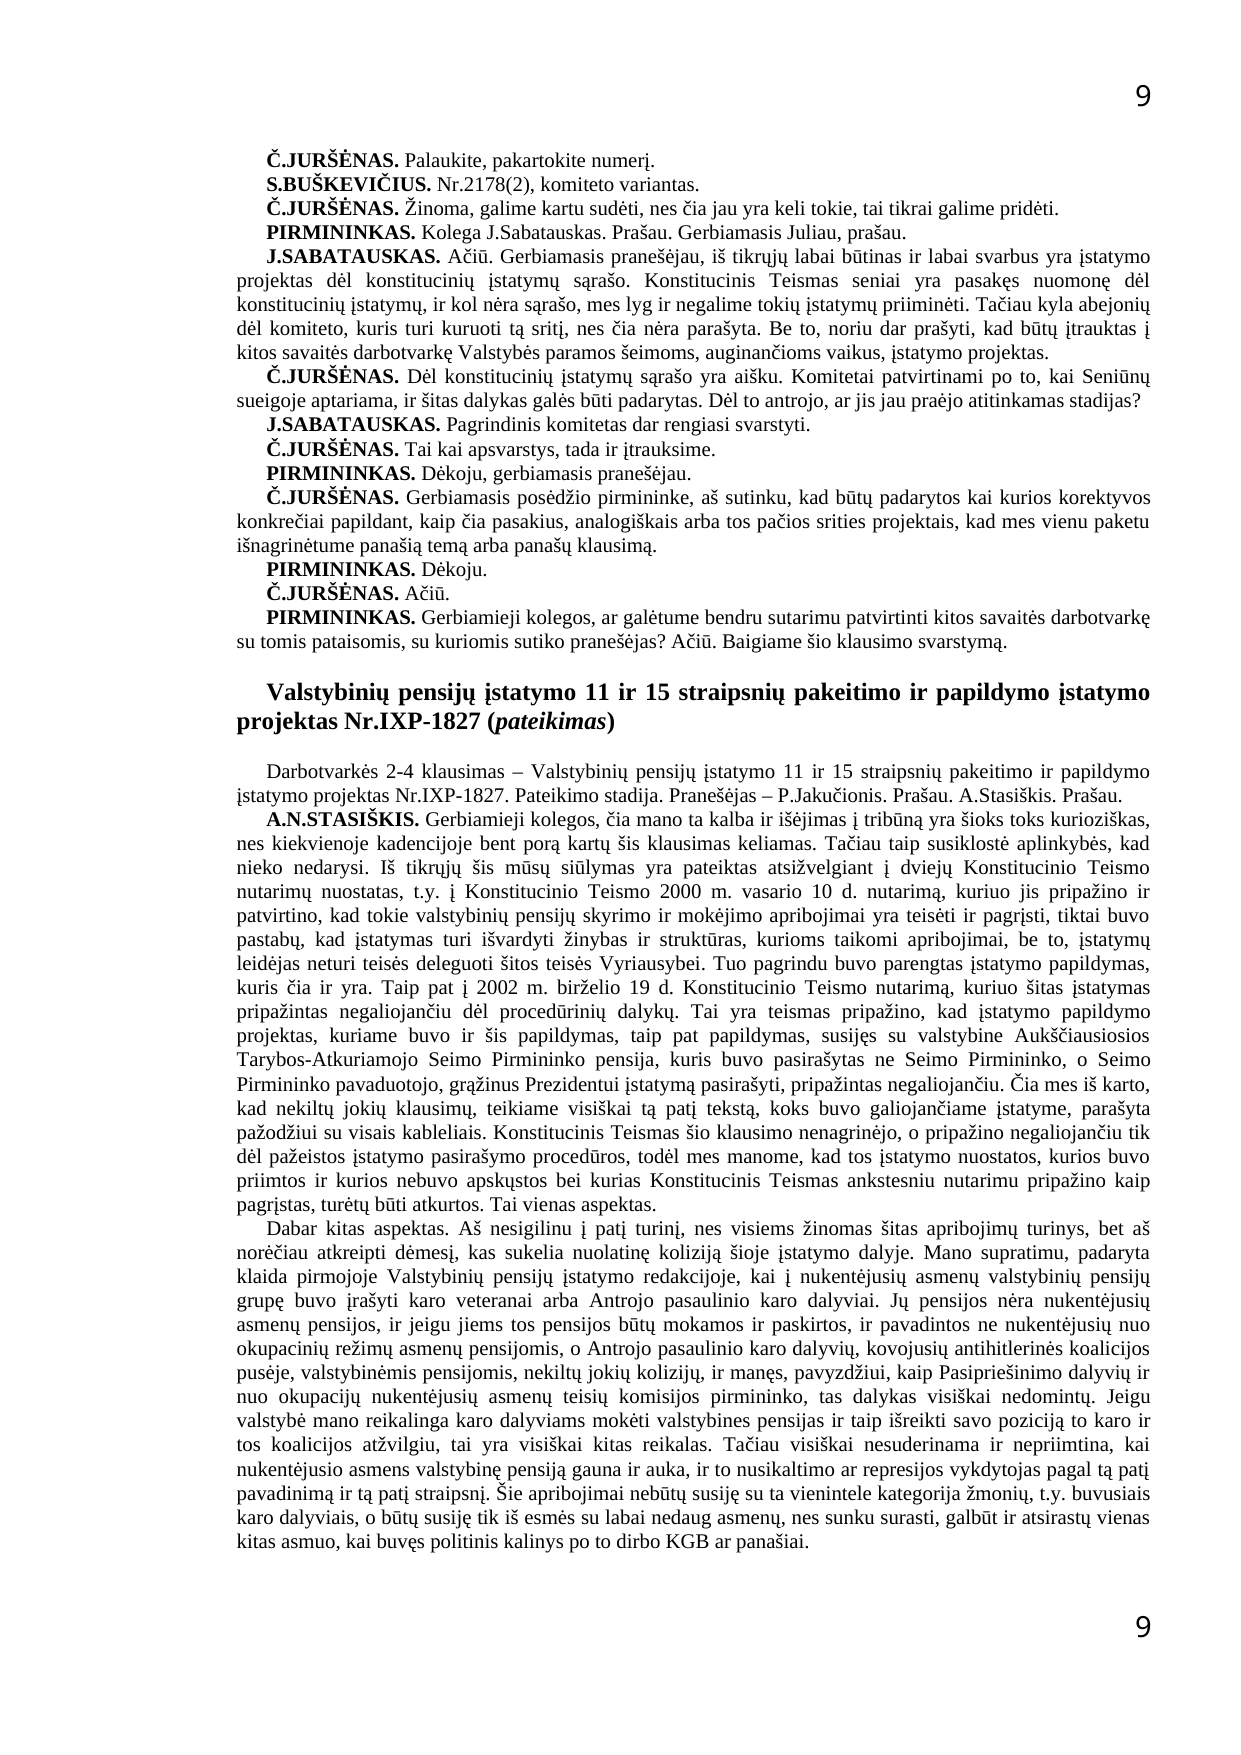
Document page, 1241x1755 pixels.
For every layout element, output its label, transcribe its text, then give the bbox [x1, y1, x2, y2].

text Č.JURŠĖNAS. Palaukite, pakartokite numerį. [236, 148, 1152, 172]
text J.SABATAUSKAS. Pagrindinis komitetas dar rengiasi svarstyti. [236, 412, 1152, 436]
text A.N.STASIŠKIS. Gerbiamieji kolegos, čia mano ta kalba ir išėjimas į tribūną yra šioks toks kurioziškas, nes kiekvienoje kadencijoje bent porą kartų šis klausimas keliamas. Tačiau taip susiklostė aplinkybės, kad nieko nedarysi. Iš tikrųjų šis mūsų siūlymas yra pateiktas atsižvelgiant į dviejų Konstitucinio Teismo nutarimų nuostatas, t.y. į Konstitucinio Teismo 2000 m. vasario 10 d. nutarimą, kuriuo jis pripažino ir patvirtino, kad tokie valstybinių pensijų skyrimo ir mokėjimo apribojimai yra teisėti ir pagrįsti, tiktai buvo pastabų, kad įstatymas turi išvardyti žinybas ir struktūras, kurioms taikomi apribojimai, be to, įstatymų leidėjas neturi teisės deleguoti šitos teisės Vyriausybei. Tuo pagrindu buvo parengtas įstatymo papildymas, kuris čia ir yra. Taip pat į 2002 m. birželio 19 d. Konstitucinio Teismo nutarimą, kuriuo šitas įstatymas pripažintas negaliojančiu dėl procedūrinių dalykų. Tai yra teismas pripažino, kad įstatymo papildymo projektas, kuriame buvo ir šis papildymas, taip pat papildymas, susijęs su valstybine Aukščiausiosios Tarybos-Atkuriamojo Seimo Pirmininko pensija, kuris buvo pasirašytas ne Seimo Pirmininko, o Seimo Pirmininko pavaduotojo, grąžinus Prezidentui įstatymą pasirašyti, pripažintas negaliojančiu. Čia mes iš karto, kad nekiltų jokių klausimų, teikiame visiškai tą patį tekstą, koks buvo galiojančiame įstatyme, parašyta pažodžiui su visais kableliais. Konstitucinis Teismas šio klausimo nenagrinėjo, o pripažino negaliojančiu tik dėl pažeistos įstatymo pasirašymo procedūros, todėl mes manome, kad tos įstatymo nuostatos, kurios buvo priimtos ir kurios nebuvo apskųstos bei kurias Konstitucinis Teismas ankstesniu nutarimu pripažino kaip pagrįstas, turėtų būti atkurtos. Tai vienas aspektas. [236, 807, 1152, 1216]
text Č.JURŠĖNAS. Žinoma, galime kartu sudėti, nes čia jau yra keli tokie, tai tikrai galime pridėti. [236, 196, 1152, 220]
text PIRMININKAS. Dėkoju. [236, 557, 1152, 581]
text Č.JURŠĖNAS. Gerbiamasis posėdžio pirmininke, aš sutinku, kad būtų padarytos kai kurios korektyvos konkrečiai papildant, kaip čia pasakius, analogiškais arba tos pačios srities projektais, kad mes vienu paketu išnagrinėtume panašią temą arba panašų klausimą. [236, 484, 1152, 557]
text Valstybinių pensijų įstatymo 11 ir 15 straipsnių pakeitimo ir papildymo įstatymo projektas Nr.IXP-1827 (pateikimas) [236, 677, 1152, 734]
text Č.JURŠĖNAS. Dėl konstitucinių įstatymų sąrašo yra aišku. Komitetai patvirtinami po to, kai Seniūnų sueigoje aptariama, ir šitas dalykas galės būti padarytas. Dėl to antrojo, ar jis jau praėjo atitinkamas stadijas? [236, 364, 1152, 412]
text Dabar kitas aspektas. Aš nesigilinu į patį turinį, nes visiems žinomas šitas apribojimų turinys, bet aš norėčiau atkreipti dėmesį, kas sukelia nuolatinę koliziją šioje įstatymo dalyje. Mano supratimu, padaryta klaida pirmojoje Valstybinių pensijų įstatymo redakcijoje, kai į nukentėjusių asmenų valstybinių pensijų grupę buvo įrašyti karo veteranai arba Antrojo pasaulinio karo dalyviai. Jų pensijos nėra nukentėjusių asmenų pensijos, ir jeigu jiems tos pensijos būtų mokamos ir paskirtos, ir pavadintos ne nukentėjusių nuo okupacinių režimų asmenų pensijomis, o Antrojo pasaulinio karo dalyvių, kovojusių antihitlerinės koalicijos pusėje, valstybinėmis pensijomis, nekiltų jokių kolizijų, ir manęs, pavyzdžiui, kaip Pasipriešinimo dalyvių ir nuo okupacijų nukentėjusių asmenų teisių komisijos pirmininko, tas dalykas visiškai nedomintų. Jeigu valstybė mano reikalinga karo dalyviams mokėti valstybines pensijas ir taip išreikti savo poziciją to karo ir tos koalicijos atžvilgiu, tai yra visiškai kitas reikalas. Tačiau visiškai nesuderinama ir nepriimtina, kai nukentėjusio asmens valstybinę pensiją gauna ir auka, ir to nusikaltimo ar represijos vykdytojas pagal tą patį pavadinimą ir tą patį straipsnį. Šie apribojimai nebūtų susiję su ta vienintele kategorija žmonių, t.y. buvusiais karo dalyviais, o būtų susiję tik iš esmės su labai nedaug asmenų, nes sunku surasti, galbūt ir atsirastų vienas kitas asmuo, kai buvęs politinis kalinys po to dirbo KGB ar panašiai. [236, 1216, 1152, 1553]
text Darbotvarkės 2-4 klausimas – Valstybinių pensijų įstatymo 11 ir 15 straipsnių pakeitimo ir papildymo įstatymo projektas Nr.IXP-1827. Pateikimo stadija. Pranešėjas – P.Jakučionis. Prašau. A.Stasiškis. Prašau. [236, 759, 1152, 807]
text Č.JURŠĖNAS. Ačiū. [236, 581, 1152, 605]
text J.SABATAUSKAS. Ačiū. Gerbiamasis pranešėjau, iš tikrųjų labai būtinas ir labai svarbus yra įstatymo projektas dėl konstitucinių įstatymų sąrašo. Konstitucinis Teismas seniai yra pasakęs nuomonę dėl konstitucinių įstatymų, ir kol nėra sąrašo, mes lyg ir negalime tokių įstatymų priiminėti. Tačiau kyla abejonių dėl komiteto, kuris turi kuruoti tą sritį, nes čia nėra parašyta. Be to, noriu dar prašyti, kad būtų įtrauktas į kitos savaitės darbotvarkę Valstybės paramos šeimoms, auginančioms vaikus, įstatymo projektas. [236, 244, 1152, 364]
text PIRMININKAS. Gerbiamieji kolegos, ar galėtume bendru sutarimu patvirtinti kitos savaitės darbotvarkę su tomis pataisomis, su kuriomis sutiko pranešėjas? Ačiū. Baigiame šio klausimo svarstymą. [236, 605, 1152, 653]
text Č.JURŠĖNAS. Tai kai apsvarstys, tada ir įtrauksime. [236, 436, 1152, 461]
text S.BUŠKEVIČIUS. Nr.2178(2), komiteto variantas. [236, 172, 1152, 196]
text PIRMININKAS. Kolega J.Sabatauskas. Prašau. Gerbiamasis Juliau, prašau. [236, 220, 1152, 244]
text PIRMININKAS. Dėkoju, gerbiamasis pranešėjau. [236, 461, 1152, 484]
